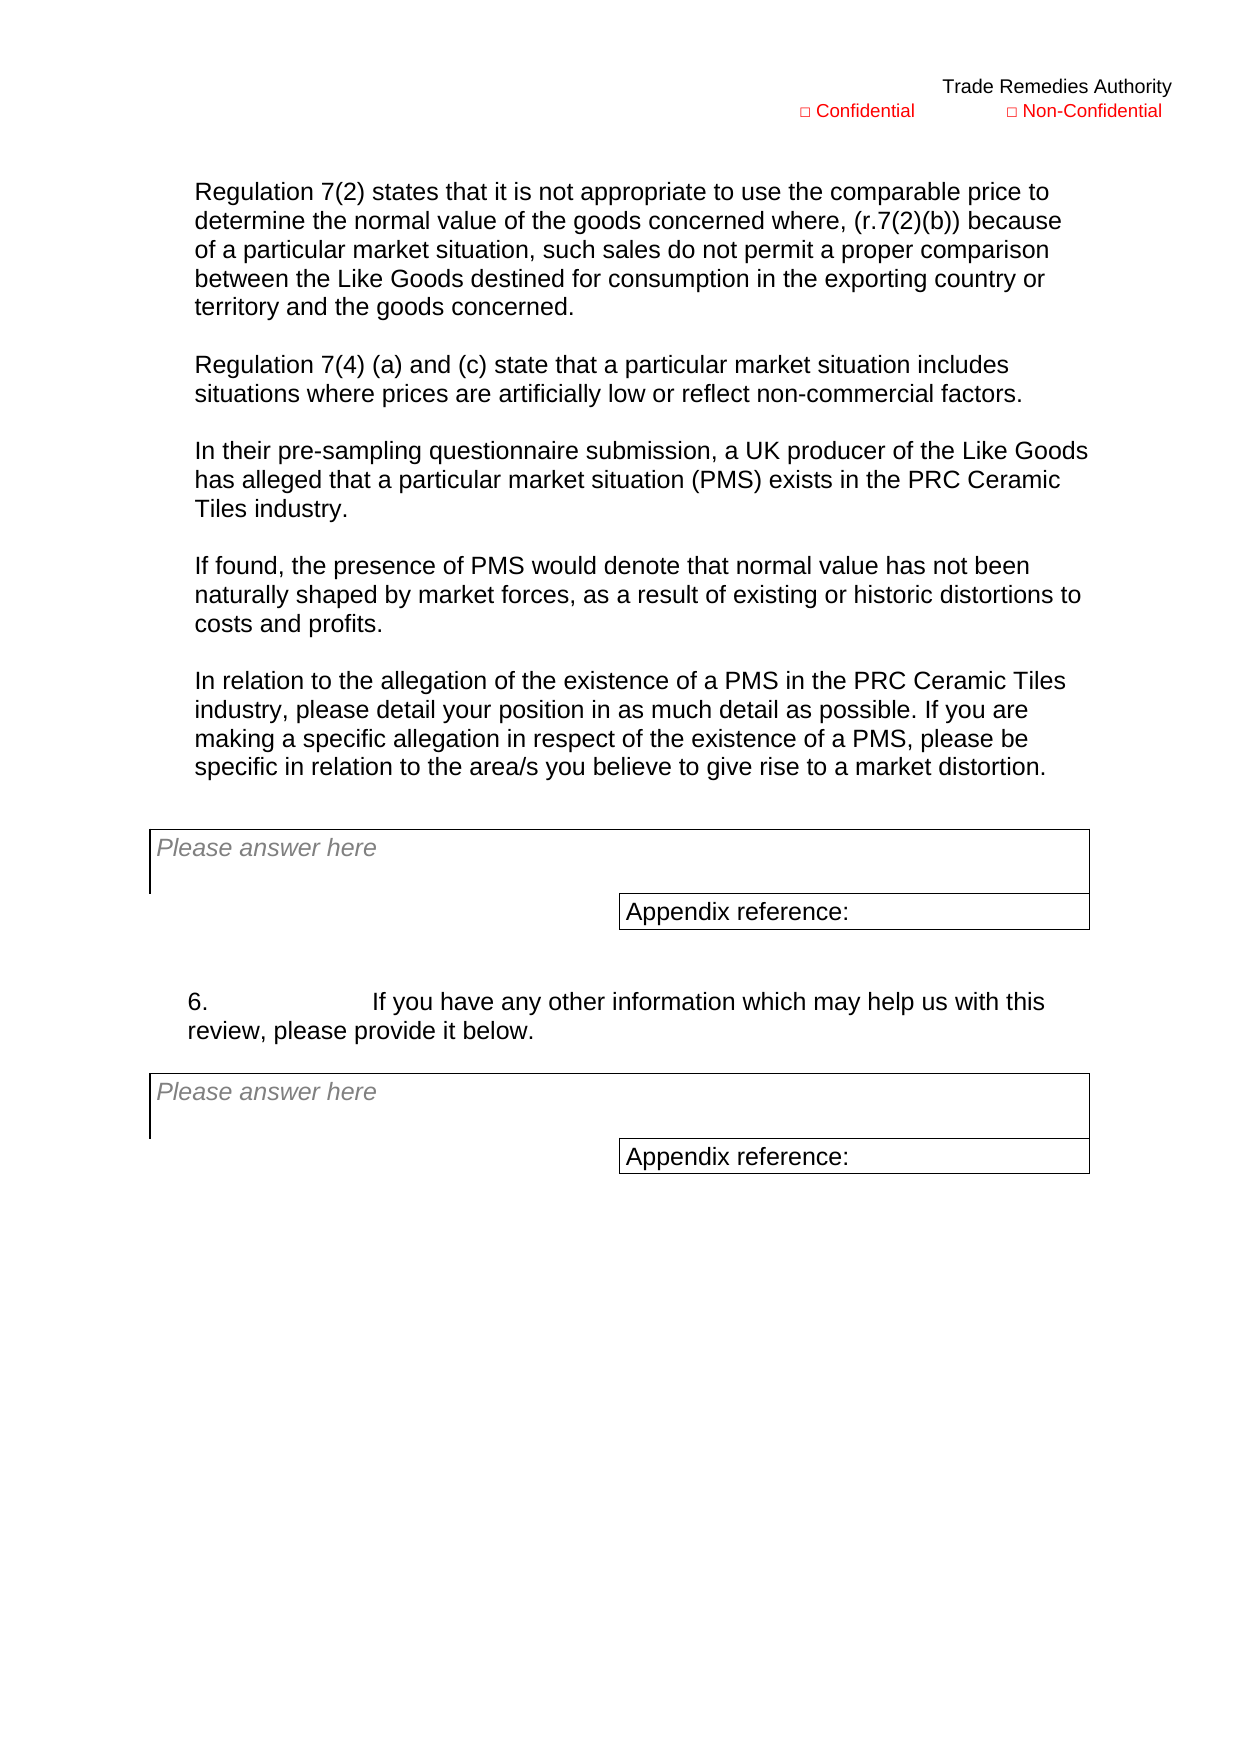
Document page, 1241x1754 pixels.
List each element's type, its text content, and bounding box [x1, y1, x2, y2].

list If you have any other information which may help us with this review, please provide it below. [187, 987, 1090, 1044]
text In their pre-sampling questionnaire submission, a UK producer of the Like Goods has alleged that a particular market situation (PMS) exists in the PRC Ceramic Tiles industry. [194, 436, 1090, 522]
table_cell Appendix reference: [620, 1139, 1089, 1173]
table_header Please answer here [151, 1074, 1089, 1138]
text Regulation 7(4) (a) and (c) state that a particular market situation includes situations where prices are artificially low or reflect non-commercial factors. [194, 350, 1090, 407]
table_header Please answer here [151, 830, 1089, 893]
table_cell Appendix reference: [620, 894, 1089, 928]
table_cell [150, 1139, 619, 1173]
text Regulation 7(2) states that it is not appropriate to use the comparable price to determine the normal value of the goods concerned where, (r.7(2)(b)) because of a particular market situation, such sales do not permit a proper comparison between the Like Goods destined for consumption in the exporting country or territory and the goods concerned. [194, 177, 1090, 321]
text In relation to the allegation of the existence of a PMS in the PRC Ceramic Tiles industry, please detail your position in as much detail as possible. If you are making a specific allegation in respect of the existence of a PMS, please be specific in relation to the area/s you believe to give rise to a market distortion. [194, 666, 1090, 781]
table_cell [150, 894, 619, 928]
text If found, the presence of PMS would denote that normal value has not been naturally shaped by market forces, as a result of existing or historic distortions to costs and profits. [194, 551, 1090, 637]
